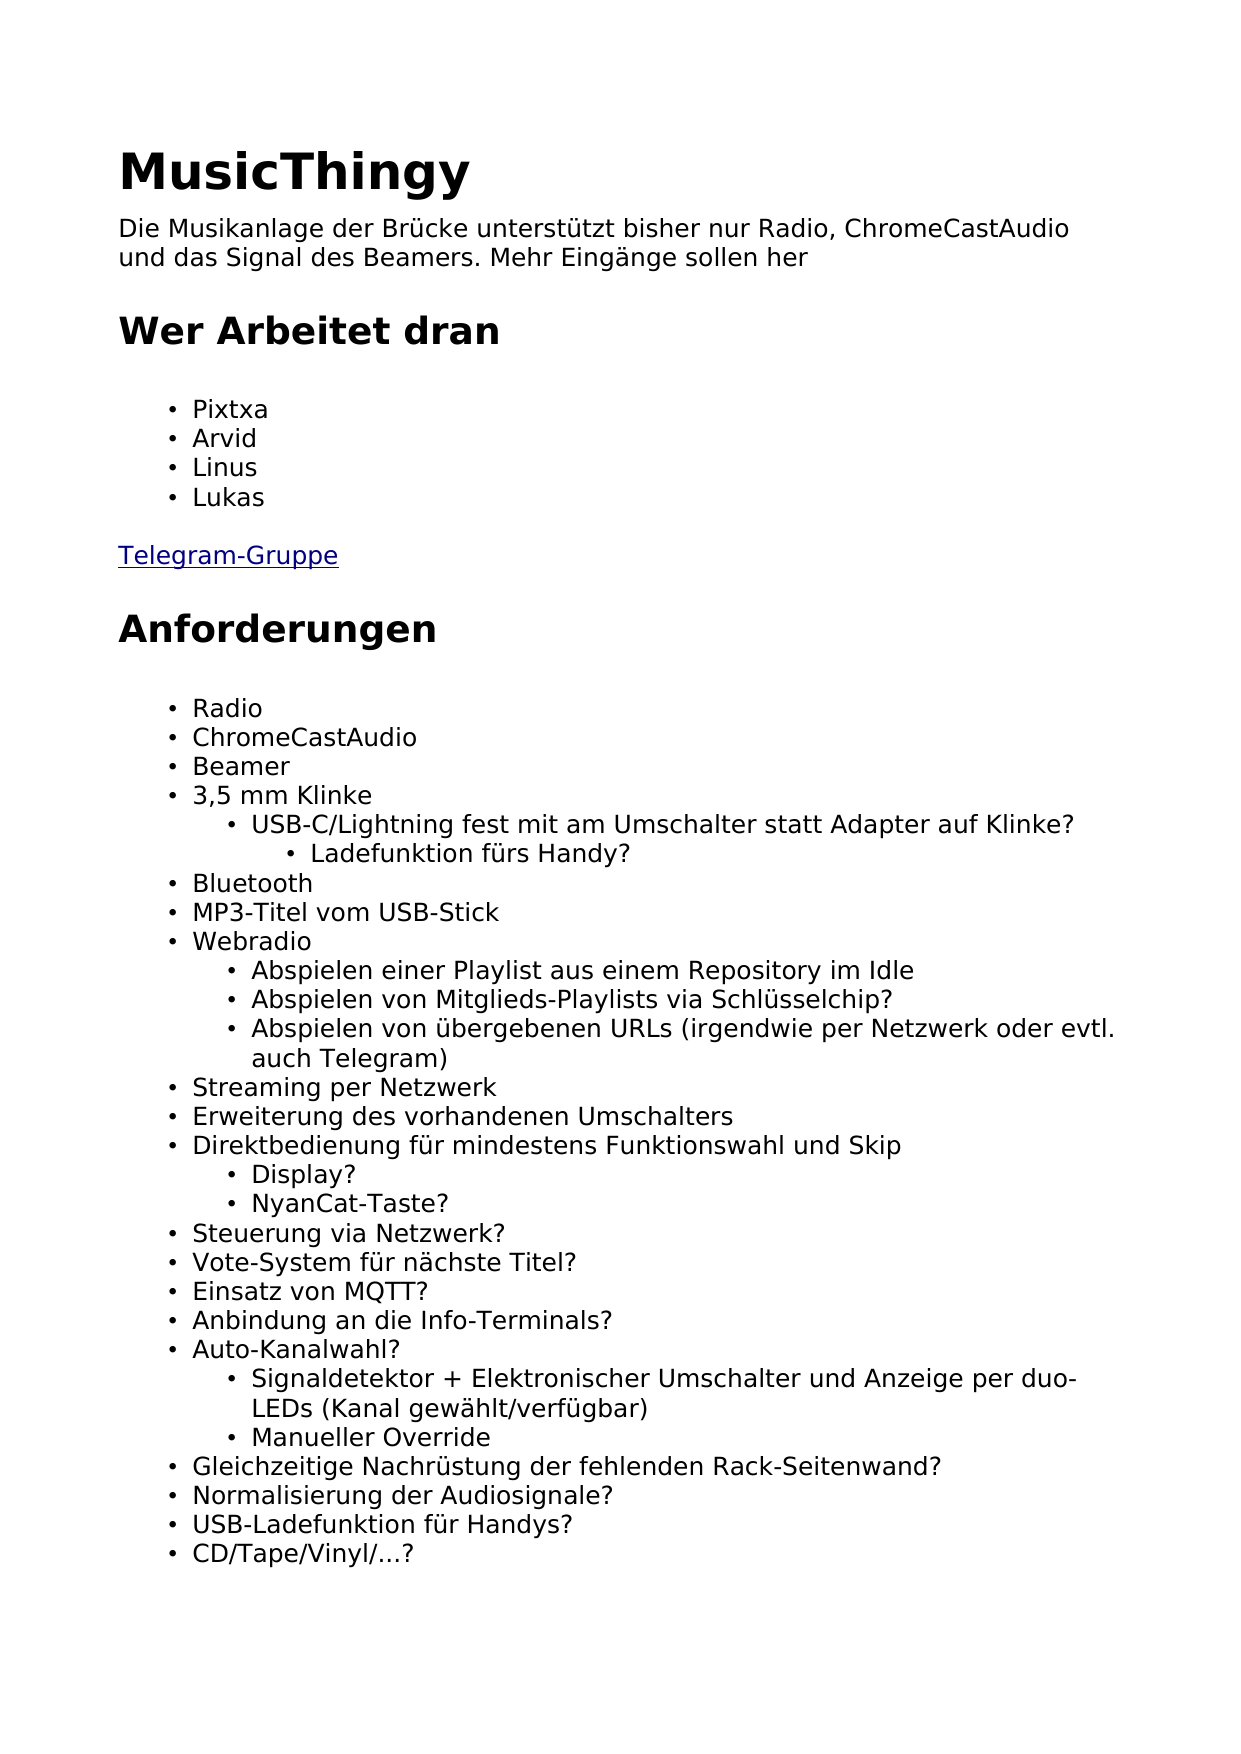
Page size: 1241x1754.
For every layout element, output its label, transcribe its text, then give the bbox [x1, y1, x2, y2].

subtitle Anforderungen [118, 608, 1122, 652]
list Bluetooth [177, 869, 1122, 898]
list Abspielen einer Playlist aus einem Repository im Idle [236, 956, 1122, 985]
list Streaming per Netzwerk [177, 1073, 1122, 1102]
list Normalisierung der Audiosignale? [177, 1481, 1122, 1510]
list Erweiterung des vorhandenen Umschalters [177, 1102, 1122, 1131]
list CD/Tape/Vinyl/...? [177, 1539, 1122, 1569]
list Manueller Override [236, 1423, 1122, 1452]
list Signaldetektor + Elektronischer Umschalter und Anzeige per duo-LEDs (Kanal gewählt/verfügbar) [236, 1364, 1122, 1423]
list Einsatz von MQTT? [177, 1277, 1122, 1306]
list ChromeCastAudio [177, 723, 1122, 752]
list Lukas [177, 483, 1122, 512]
list Direktbedienung für mindestens Funktionswahl und Skip [177, 1131, 1122, 1160]
list Beamer [177, 752, 1122, 781]
text Telegram-Gruppe [118, 541, 1122, 571]
subtitle MusicThingy [118, 143, 1122, 201]
list Gleichzeitige Nachrüstung der fehlenden Rack-Seitenwand? [177, 1452, 1122, 1481]
list Webradio [177, 927, 1122, 956]
list Linus [177, 454, 1122, 483]
list Vote-System für nächste Titel? [177, 1248, 1122, 1277]
subtitle Wer Arbeitet dran [118, 310, 1122, 353]
list Ladefunktion fürs Handy? [295, 839, 1122, 869]
list Steuerung via Netzwerk? [177, 1219, 1122, 1248]
list Abspielen von übergebenen URLs (irgendwie per Netzwerk oder evtl. auch Telegram) [236, 1014, 1122, 1073]
list USB-Ladefunktion für Handys? [177, 1510, 1122, 1539]
list Anbindung an die Info-Terminals? [177, 1306, 1122, 1335]
list Pixtxa [177, 395, 1122, 424]
list Arvid [177, 424, 1122, 454]
text Die Musikanlage der Brücke unterstützt bisher nur Radio, ChromeCastAudio und das Signal des Beamers. Mehr Eingänge sollen her [118, 214, 1122, 272]
list MP3-Titel vom USB-Stick [177, 898, 1122, 927]
list Radio [177, 694, 1122, 723]
list USB-C/Lightning fest mit am Umschalter statt Adapter auf Klinke? [236, 810, 1122, 839]
list Display? [236, 1160, 1122, 1189]
list 3,5 mm Klinke [177, 781, 1122, 810]
list Abspielen von Mitglieds-Playlists via Schlüsselchip? [236, 985, 1122, 1014]
list NyanCat-Taste? [236, 1189, 1122, 1219]
list Auto-Kanalwahl? [177, 1335, 1122, 1364]
